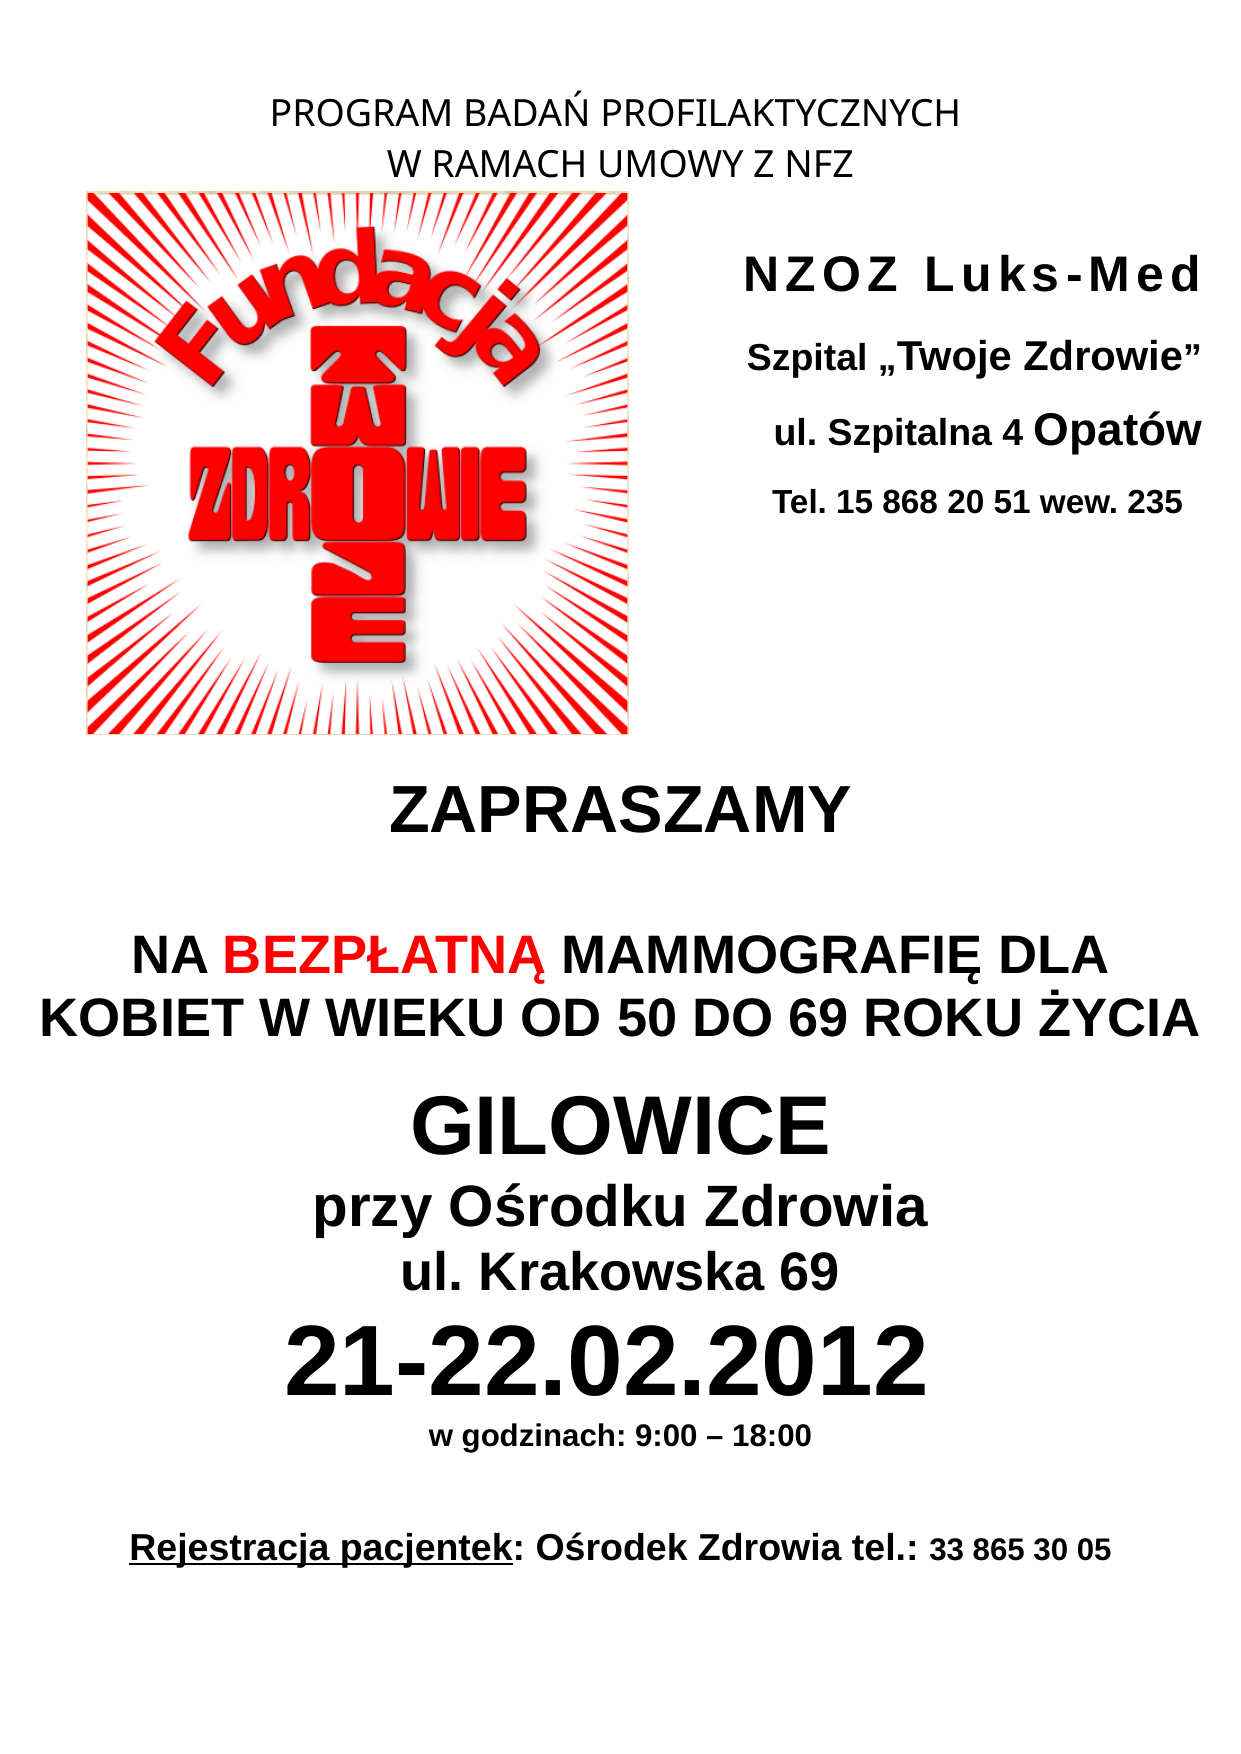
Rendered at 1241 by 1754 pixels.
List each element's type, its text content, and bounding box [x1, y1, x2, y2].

text [39, 482, 86, 520]
text Tel. 15 868 20 51 wew. 235 [629, 482, 1202, 520]
text ZAPRASZAMY [39, 770, 1202, 846]
text [39, 403, 86, 456]
text ul. Szpitalna 4 Opatów [629, 403, 1202, 456]
text [39, 331, 86, 379]
text ul. Krakowska 69 [39, 1239, 1202, 1302]
text [39, 245, 86, 302]
text NZOZ Luks-Med [629, 245, 1202, 302]
text PROGRAM BADAŃ PROFILAKTYCZNYCH W RAMACH UMOWY Z NFZ [39, 86, 1202, 188]
text 21-22.02.2012 w godzinach: 9:00 – 18:00 [39, 1302, 1202, 1452]
text NA BEZPŁATNĄ MAMMOGRAFIĘ DLA KOBIET W WIEKU OD 50 DO 69 ROKU ŻYCIA [39, 923, 1202, 1076]
picture [86, 191, 629, 735]
text Rejestracja pacjentek: Ośrodek Zdrowia tel.: 33 865 30 05 [39, 1525, 1202, 1568]
text Szpital „Twoje Zdrowie” [629, 331, 1202, 379]
text GILOWICE [39, 1076, 1202, 1172]
text przy Ośrodku Zdrowia [39, 1172, 1202, 1239]
